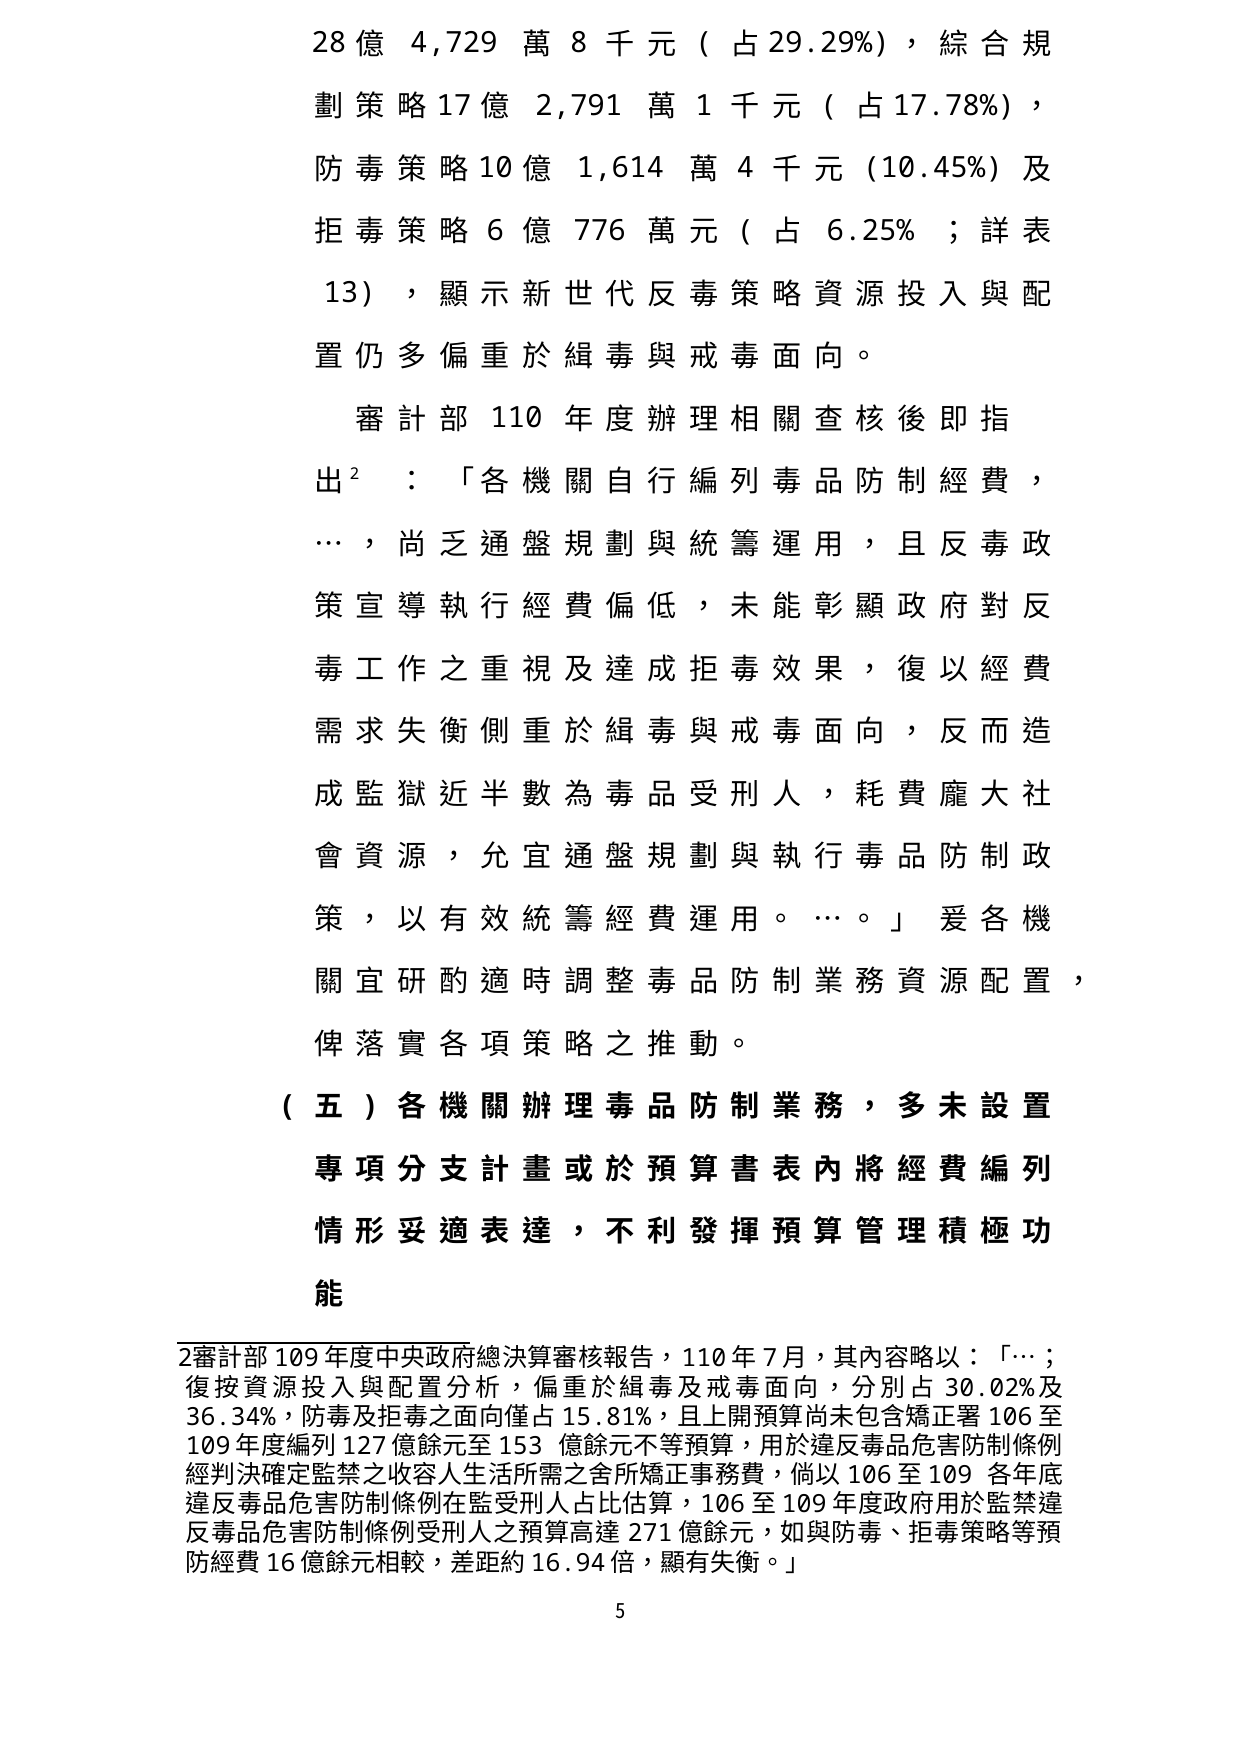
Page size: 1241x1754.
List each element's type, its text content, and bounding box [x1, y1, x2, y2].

text 審計部109年度中央政府總決算審核報告，110年7月，其內容略以：「…；復按資源投入與配置分析，偏重於緝毒及戒毒面向，分別占30.02%及36.34%，防毒及拒毒之面向僅占15.81%，且上開預算尚未包含矯正署106至109年度編列127億餘元至153 億餘元不等預算，用於違反毒品危害防制條例經判決確定監禁之收容人生活所需之舍所矯正事務費，倘以106至109 各年底違反毒品危害防制條例在監受刑人占比估算，106至109年度政府用於監禁違反毒品危害防制條例受刑人之預算高達271億餘元，如與防毒、拒毒策略等預防經費16億餘元相較，差距約16.94倍，顯有失衡。」 [177, 1343, 1063, 1577]
text 毒品問題及政策所涉及之機關層面廣泛，各機關並配合在其年度預算下編列反毒工作執行經費，其中106至109年度「新世代反毒策略行動綱領」第一期執行數97億2,018萬4千元，經費分配以戒毒策略35億2,107萬2千元最高(占總執行數之36.22%，以下同)，其次依序為緝毒策略28億4,729萬8千元(占29.29%)，綜合規劃策略17億2,791萬1千元(占17.78%)，防毒策略10億1,614萬4千元(10.45%)及拒毒策略6億776萬元(占6.25%；詳表13)，顯示新世代反毒策略資源投入與配置仍多偏重於緝毒與戒毒面向。 [271, 0, 1058, 375]
text 審計部110年度辦理相關查核後即指出：「各機關自行編列毒品防制經費，…，尚乏通盤規劃與統籌運用，且反毒政策宣導執行經費偏低，未能彰顯政府對反毒工作之重視及達成拒毒效果，復以經費需求失衡側重於緝毒與戒毒面向，反而造成監獄近半數為毒品受刑人，耗費龐大社會資源，允宜通盤規劃與執行毒品防制政策，以有效統籌經費運用。…。」爰各機關宜研酌適時調整毒品防制業務資源配置，俾落實各項策略之推動。 [271, 375, 1058, 1062]
text (五)各機關辦理毒品防制業務，多未設置專項分支計畫或於預算書表內將經費編列情形妥適表達，不利發揮預算管理積極功能 [242, 1062, 1058, 1312]
